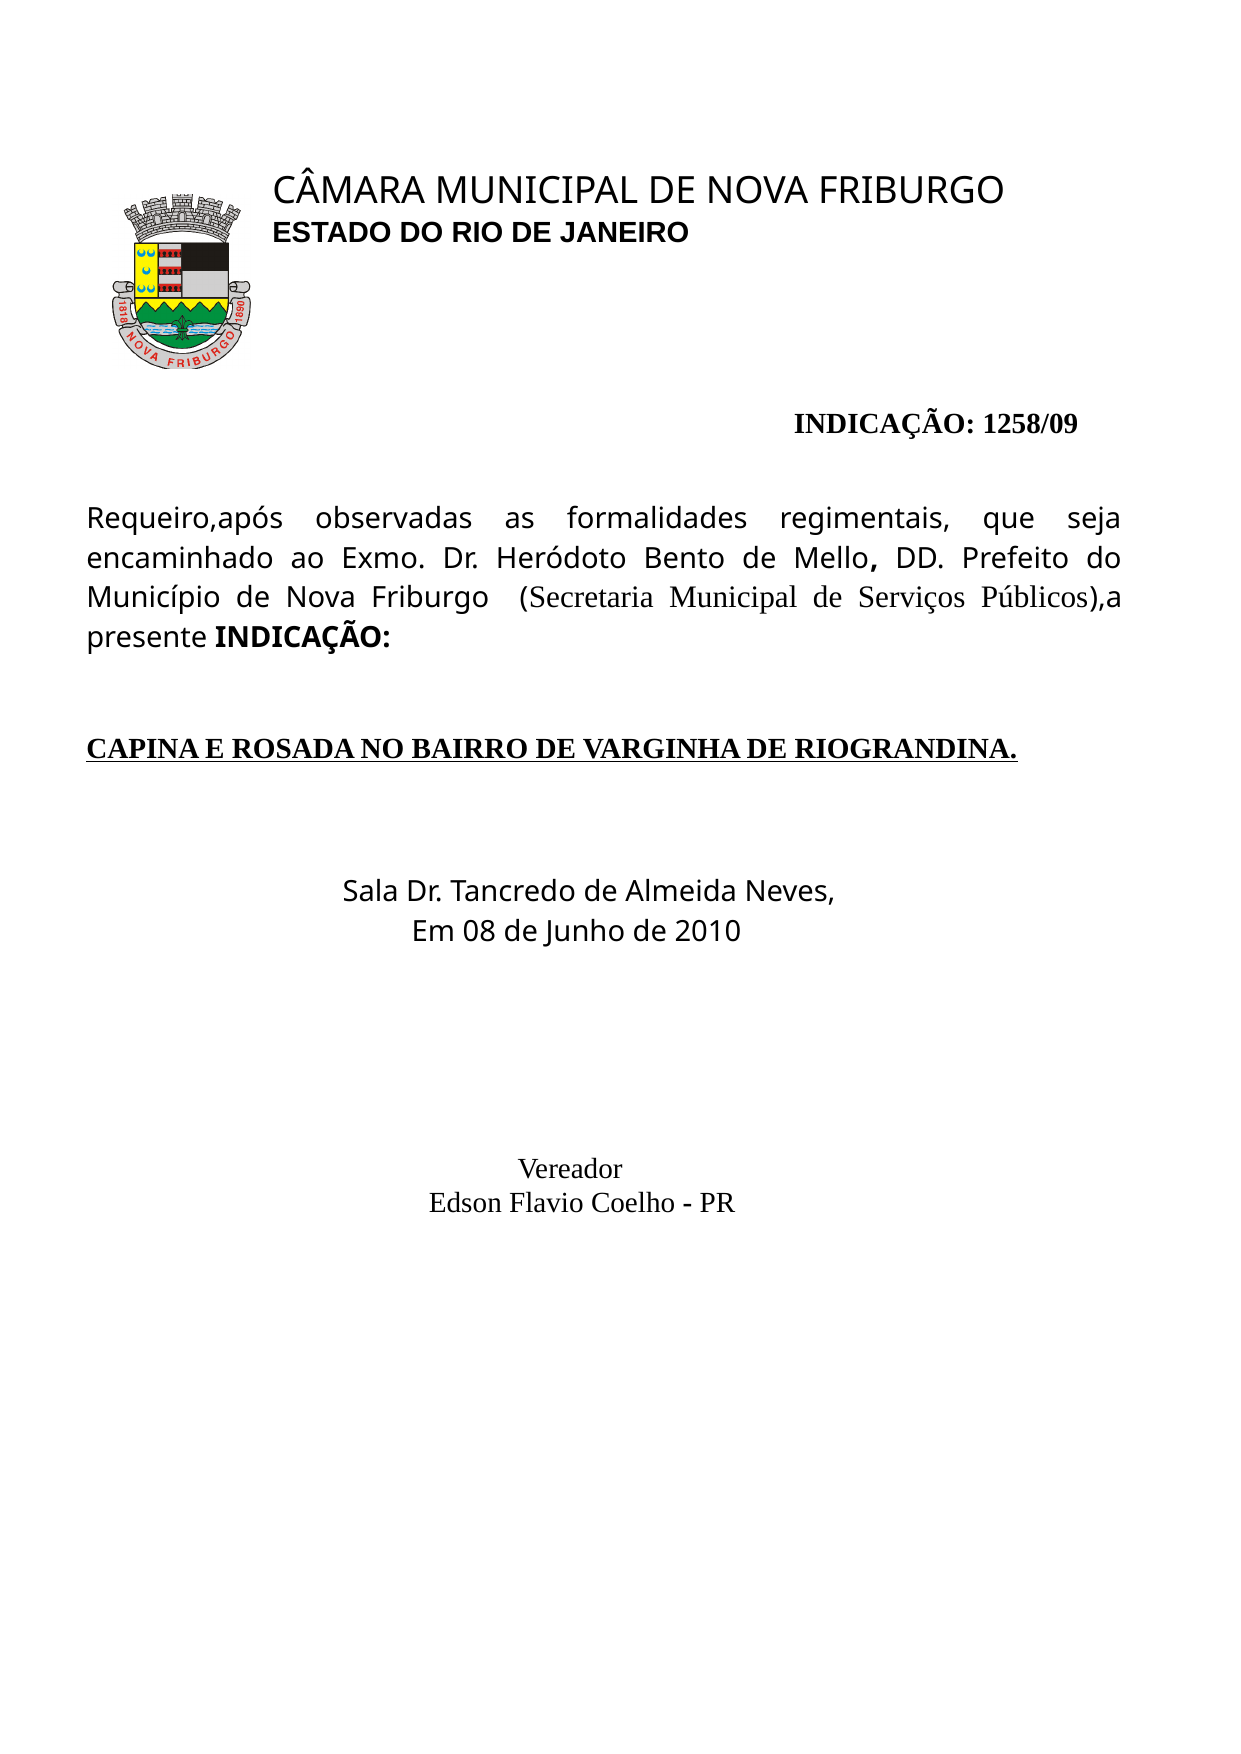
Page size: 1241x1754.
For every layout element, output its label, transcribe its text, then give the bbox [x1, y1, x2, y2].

text Vereador [86, 1151, 1122, 1185]
text Edson Flavio Coelho - PR [86, 1185, 1122, 1218]
text Requeiro,após observadas as formalidades regimentais, que seja encaminhado ao Exmo. Dr. Heródoto Bento de Mello, DD. Prefeito do Município de Nova Friburgo (Secretaria Municipal de Serviços Públicos),a presente INDICAÇÃO: [86, 497, 1122, 656]
list INDICAÇÃO: 1258/09 [756, 406, 1122, 440]
text Sala Dr. Tancredo de Almeida Neves, [86, 871, 1122, 910]
text CÂMARA MUNICIPAL DE NOVA FRIBURGO [86, 163, 1122, 369]
text CAPINA E ROSADA NO BAIRRO DE VARGINHA DE RIOGRANDINA. [86, 732, 1120, 765]
text Em 08 de Junho de 2010 [86, 910, 1122, 950]
text ESTADO DO RIO DE JANEIRO [254, 214, 1122, 248]
text [89, 214, 112, 248]
